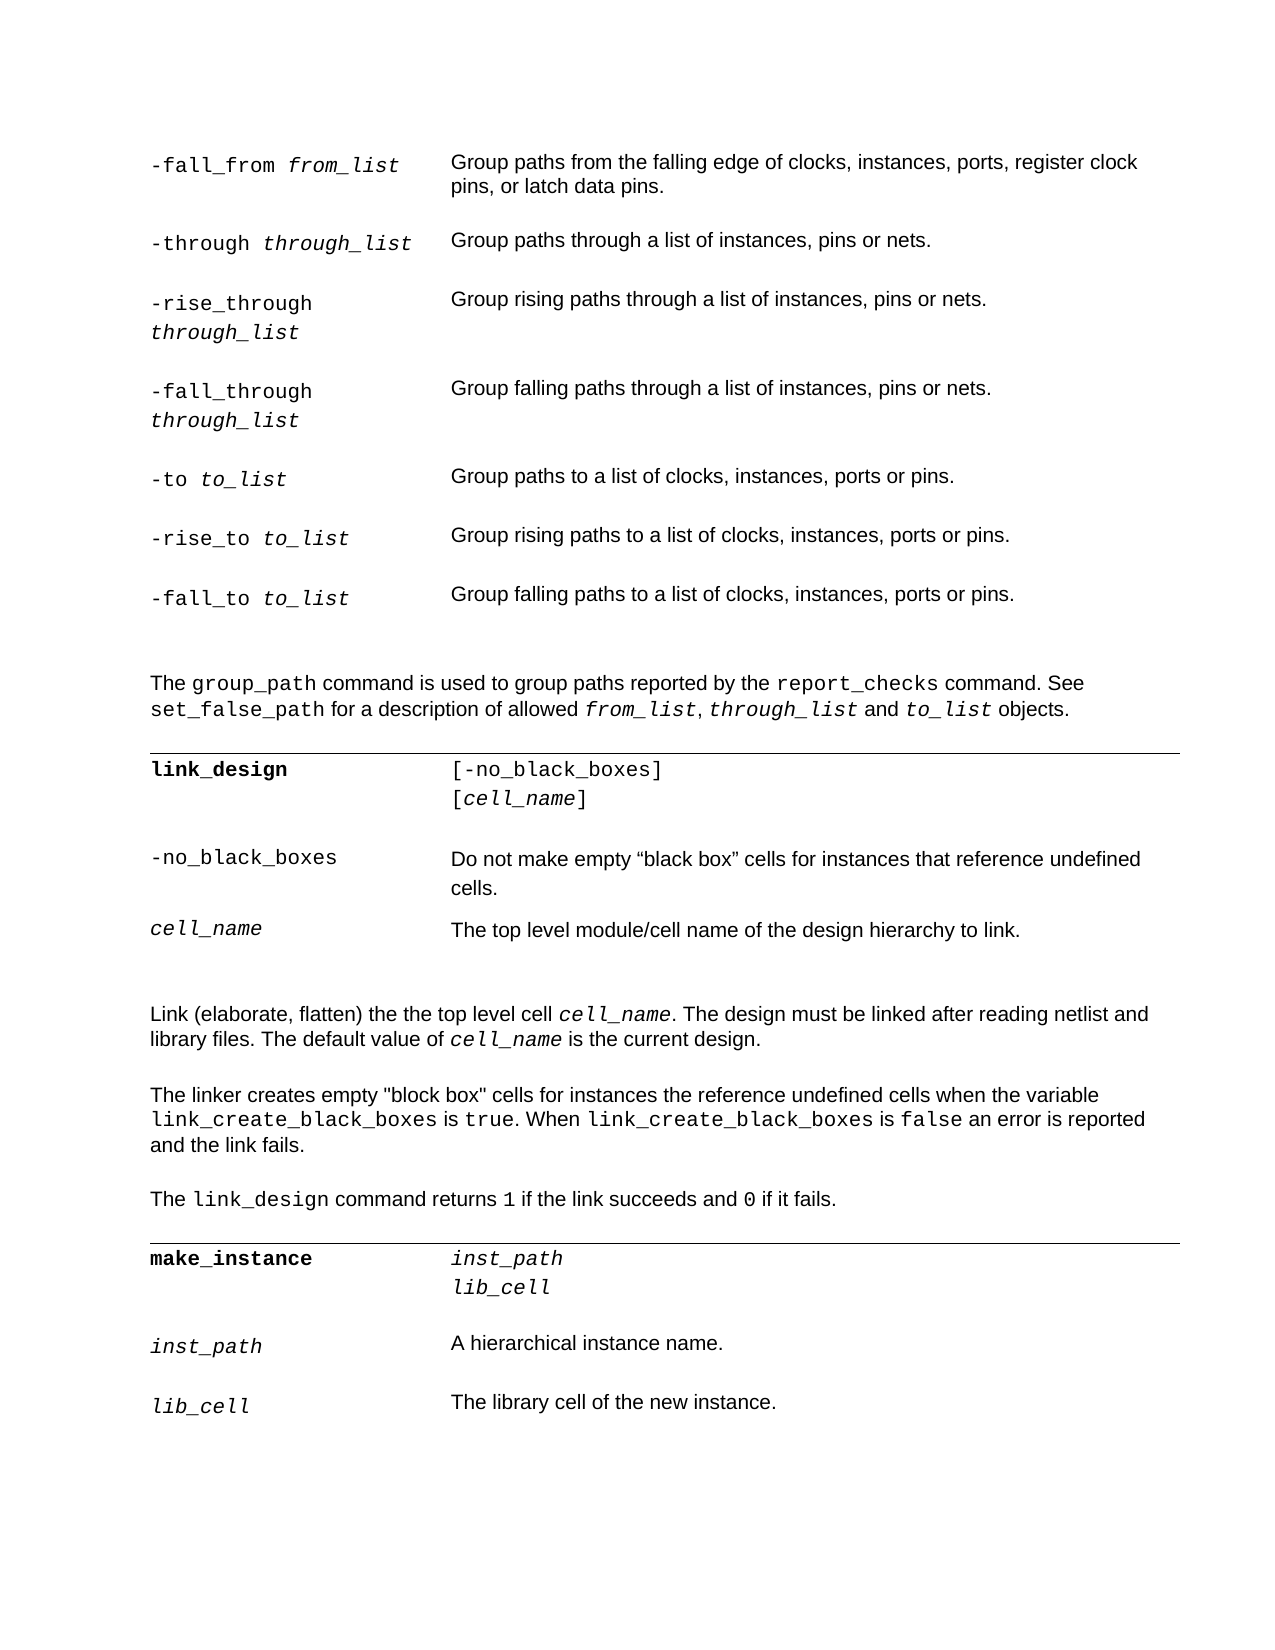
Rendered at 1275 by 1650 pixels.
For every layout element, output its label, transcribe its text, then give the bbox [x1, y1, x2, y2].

table_cell The top level module/cell name of the design hierarchy to link. [451, 912, 1180, 971]
table_cell lib_cell [150, 1390, 451, 1449]
table_cell -rise_to to_list [150, 523, 451, 582]
table_cell -no_black_boxes [150, 841, 451, 912]
table_cell inst_path [150, 1331, 451, 1390]
table_cell cell_name [150, 912, 451, 971]
table_header link_design [150, 754, 451, 841]
table_cell -to to_list [150, 464, 451, 523]
text Link (elaborate, flatten) the the top level cell cell_name. The design must be linked after reading netlist and library files. The default value of cell_name is the current design. [150, 1001, 1180, 1053]
table_cell -through through_list [150, 228, 451, 287]
table_cell Group paths from the falling edge of clocks, instances, ports, register clock pins, or latch data pins. [451, 150, 1180, 228]
table_cell -fall_through through_list [150, 375, 451, 464]
table_cell -fall_from from_list [150, 150, 451, 228]
table_cell Group paths to a list of clocks, instances, ports or pins. [451, 464, 1180, 523]
table_cell Group rising paths through a list of instances, pins or nets. [451, 287, 1180, 375]
table_header make_instance [150, 1244, 451, 1331]
text The linker creates empty "block box" cells for instances the reference undefined cells when the variable link_create_black_boxes is true. When link_create_black_boxes is false an error is reported and the link fails. [150, 1083, 1180, 1157]
text The link_design command returns 1 if the link succeeds and 0 if it fails. [150, 1187, 1180, 1213]
text The group_path command is used to group paths reported by the report_checks command. See set_false_path for a description of allowed from_list, through_list and to_list objects. [150, 671, 1180, 723]
table_cell Group paths through a list of instances, pins or nets. [451, 228, 1180, 287]
table_header [-no_black_boxes] [cell_name] [451, 754, 1180, 841]
table_cell -fall_to to_list [150, 582, 451, 641]
table_cell Group falling paths to a list of clocks, instances, ports or pins. [451, 582, 1180, 641]
table_cell Do not make empty “black box” cells for instances that reference undefined cells. [451, 841, 1180, 912]
table_cell -rise_through through_list [150, 287, 451, 375]
table_cell The library cell of the new instance. [451, 1390, 1180, 1449]
table_cell Group falling paths through a list of instances, pins or nets. [451, 375, 1180, 464]
table_cell Group rising paths to a list of clocks, instances, ports or pins. [451, 523, 1180, 582]
table_cell A hierarchical instance name. [451, 1331, 1180, 1390]
table_header inst_path lib_cell [451, 1244, 1180, 1331]
